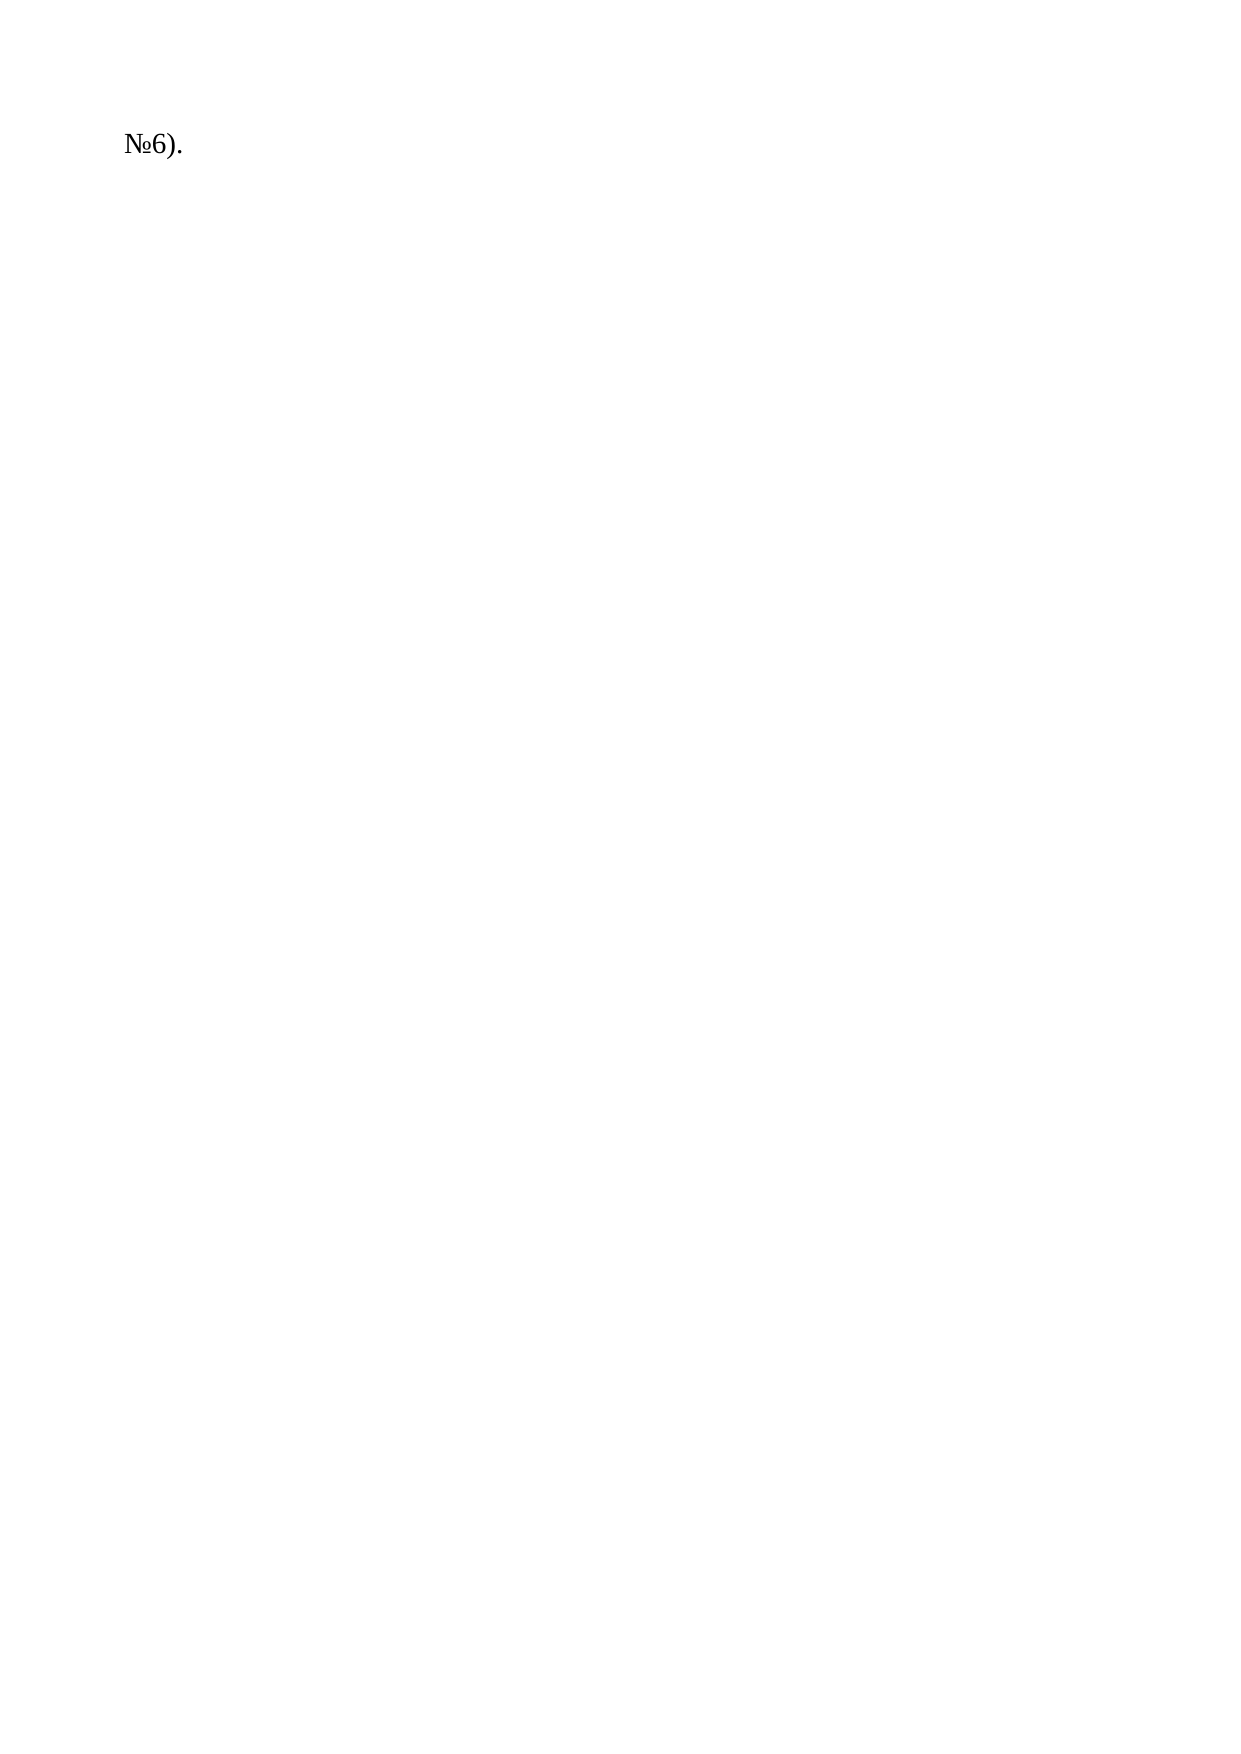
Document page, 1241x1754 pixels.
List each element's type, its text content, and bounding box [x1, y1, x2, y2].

table_cell [118, 166, 1122, 206]
table_cell №6). [118, 118, 1122, 166]
